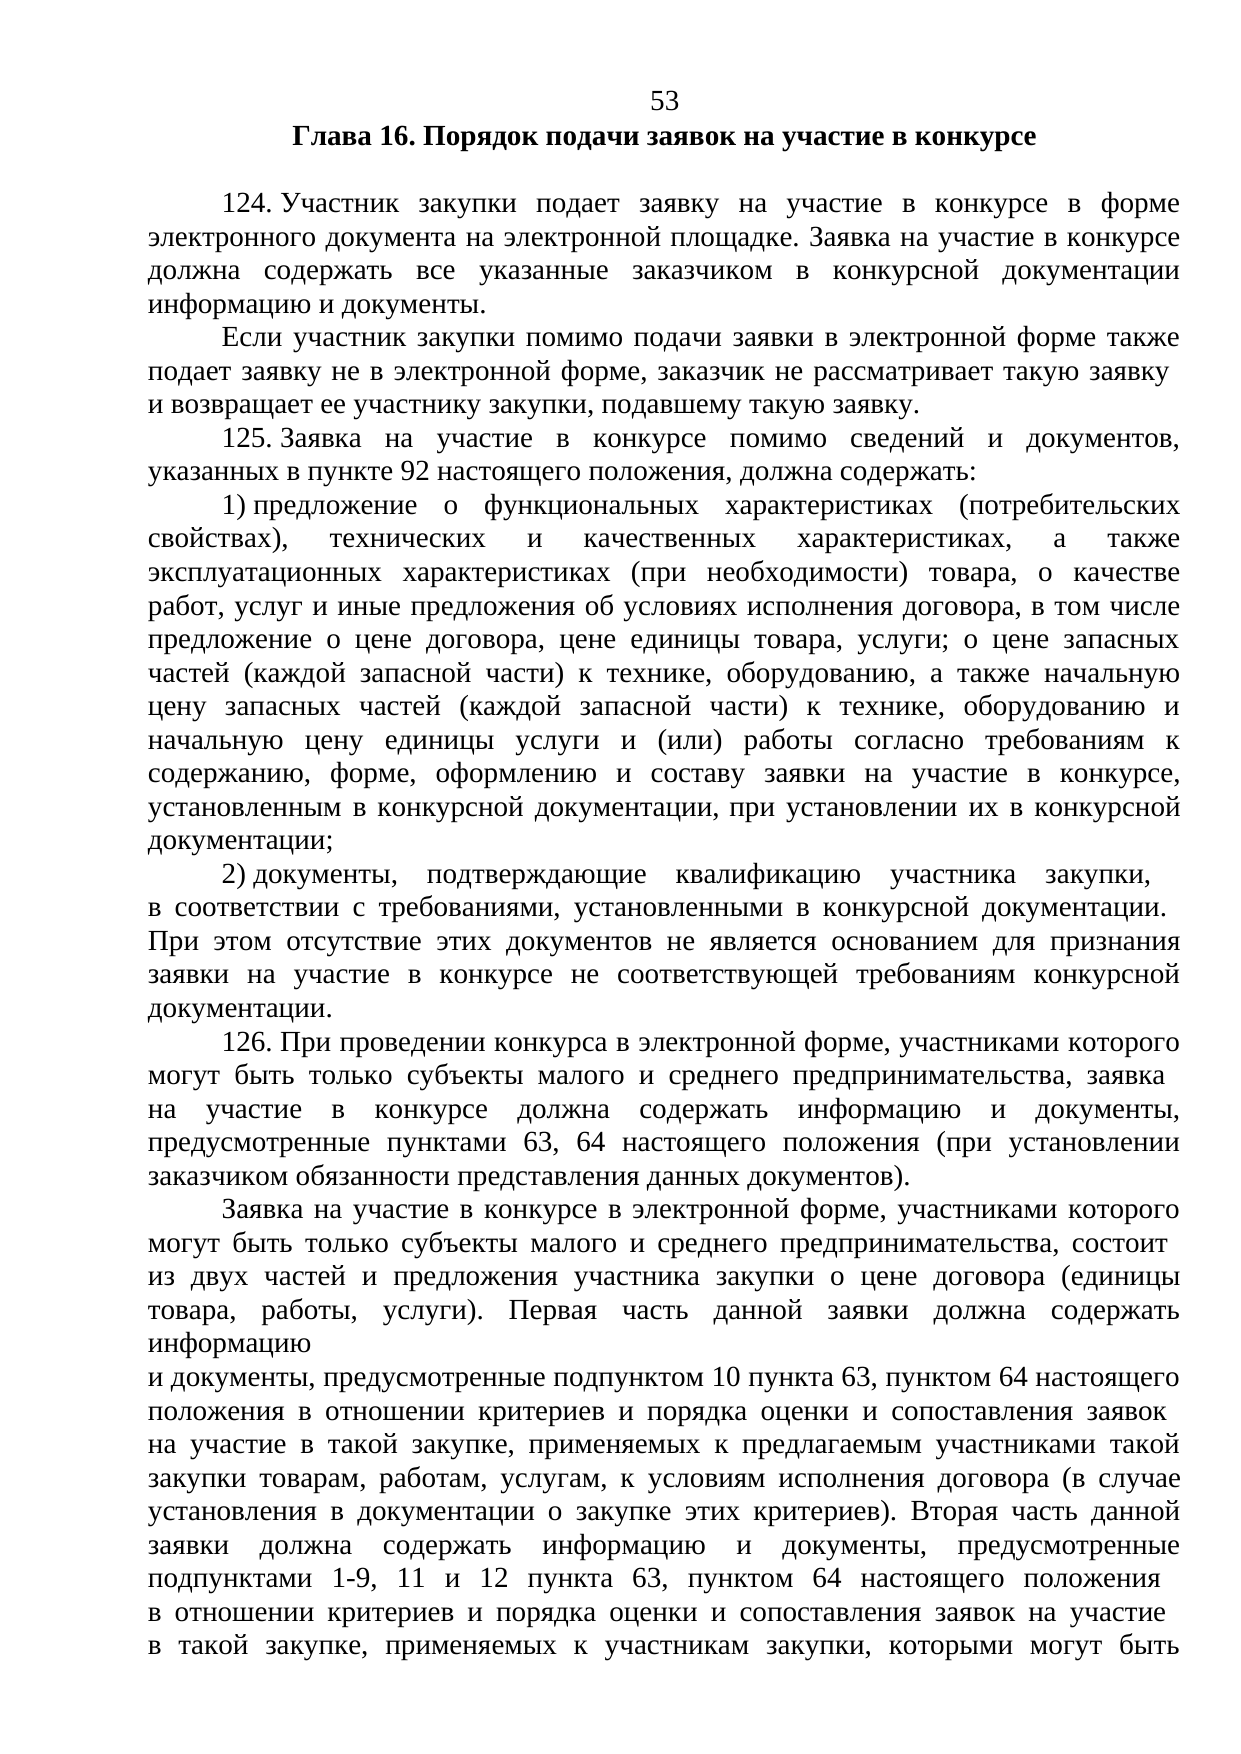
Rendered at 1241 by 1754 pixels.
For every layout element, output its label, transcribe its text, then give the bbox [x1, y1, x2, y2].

text 126. При проведении конкурса в электронной форме, участниками которого могут быть только субъекты малого и среднего предпринимательства, заявка на участие в конкурсе должна содержать информацию и документы, предусмотренные пунктами 63, 64 настоящего положения (при установлении заказчиком обязанности представления данных документов). [148, 1024, 1181, 1191]
text 125. Заявка на участие в конкурсе помимо сведений и документов, указанных в пункте 92 настоящего положения, должна содержать: [148, 420, 1181, 487]
text Если участник закупки помимо подачи заявки в электронной форме также подает заявку не в электронной форме, заказчик не рассматривает такую заявку и возвращает ее участнику закупки, подавшему такую заявку. [148, 319, 1181, 420]
text 124. Участник закупки подает заявку на участие в конкурсе в форме электронного документа на электронной площадке. Заявка на участие в конкурсе должна содержать все указанные заказчиком в конкурсной документации информацию и документы. [148, 185, 1181, 319]
text 1) предложение о функциональных характеристиках (потребительских свойствах), технических и качественных характеристиках, а также эксплуатационных характеристиках (при необходимости) товара, о качестве работ, услуг и иные предложения об условиях исполнения договора, в том числе предложение о цене договора, цене единицы товара, услуги; о цене запасных частей (каждой запасной части) к технике, оборудованию, а также начальную цену запасных частей (каждой запасной части) к технике, оборудованию и начальную цену единицы услуги и (или) работы согласно требованиям к содержанию, форме, оформлению и составу заявки на участие в конкурсе, установленным в конкурсной документации, при установлении их в конкурсной документации; [148, 487, 1181, 856]
text 2) документы, подтверждающие квалификацию участника закупки, в соответствии с требованиями, установленными в конкурсной документации. При этом отсутствие этих документов не является основанием для признания заявки на участие в конкурсе не соответствующей требованиям конкурсной документации. [148, 856, 1181, 1024]
text Заявка на участие в конкурсе в электронной форме, участниками которого могут быть только субъекты малого и среднего предпринимательства, состоит из двух частей и предложения участника закупки о цене договора (единицы товара, работы, услуги). Первая часть данной заявки должна содержать информацию и документы, предусмотренные подпунктом 10 пункта 63, пунктом 64 настоящего положения в отношении критериев и порядка оценки и сопоставления заявок на участие в такой закупке, применяемых к предлагаемым участниками такой закупки товарам, работам, услугам, к условиям исполнения договора (в случае установления в документации о закупке этих критериев). Вторая часть данной заявки должна содержать информацию и документы, предусмотренные подпунктами 1-9, 11 и 12 пункта 63, пунктом 64 настоящего положения в отношении критериев и порядка оценки и сопоставления заявок на участие в такой закупке, применяемых к участникам закупки, которыми могут быть [148, 1191, 1181, 1661]
text Глава 16. Порядок подачи заявок на участие в конкурсе [148, 118, 1181, 152]
